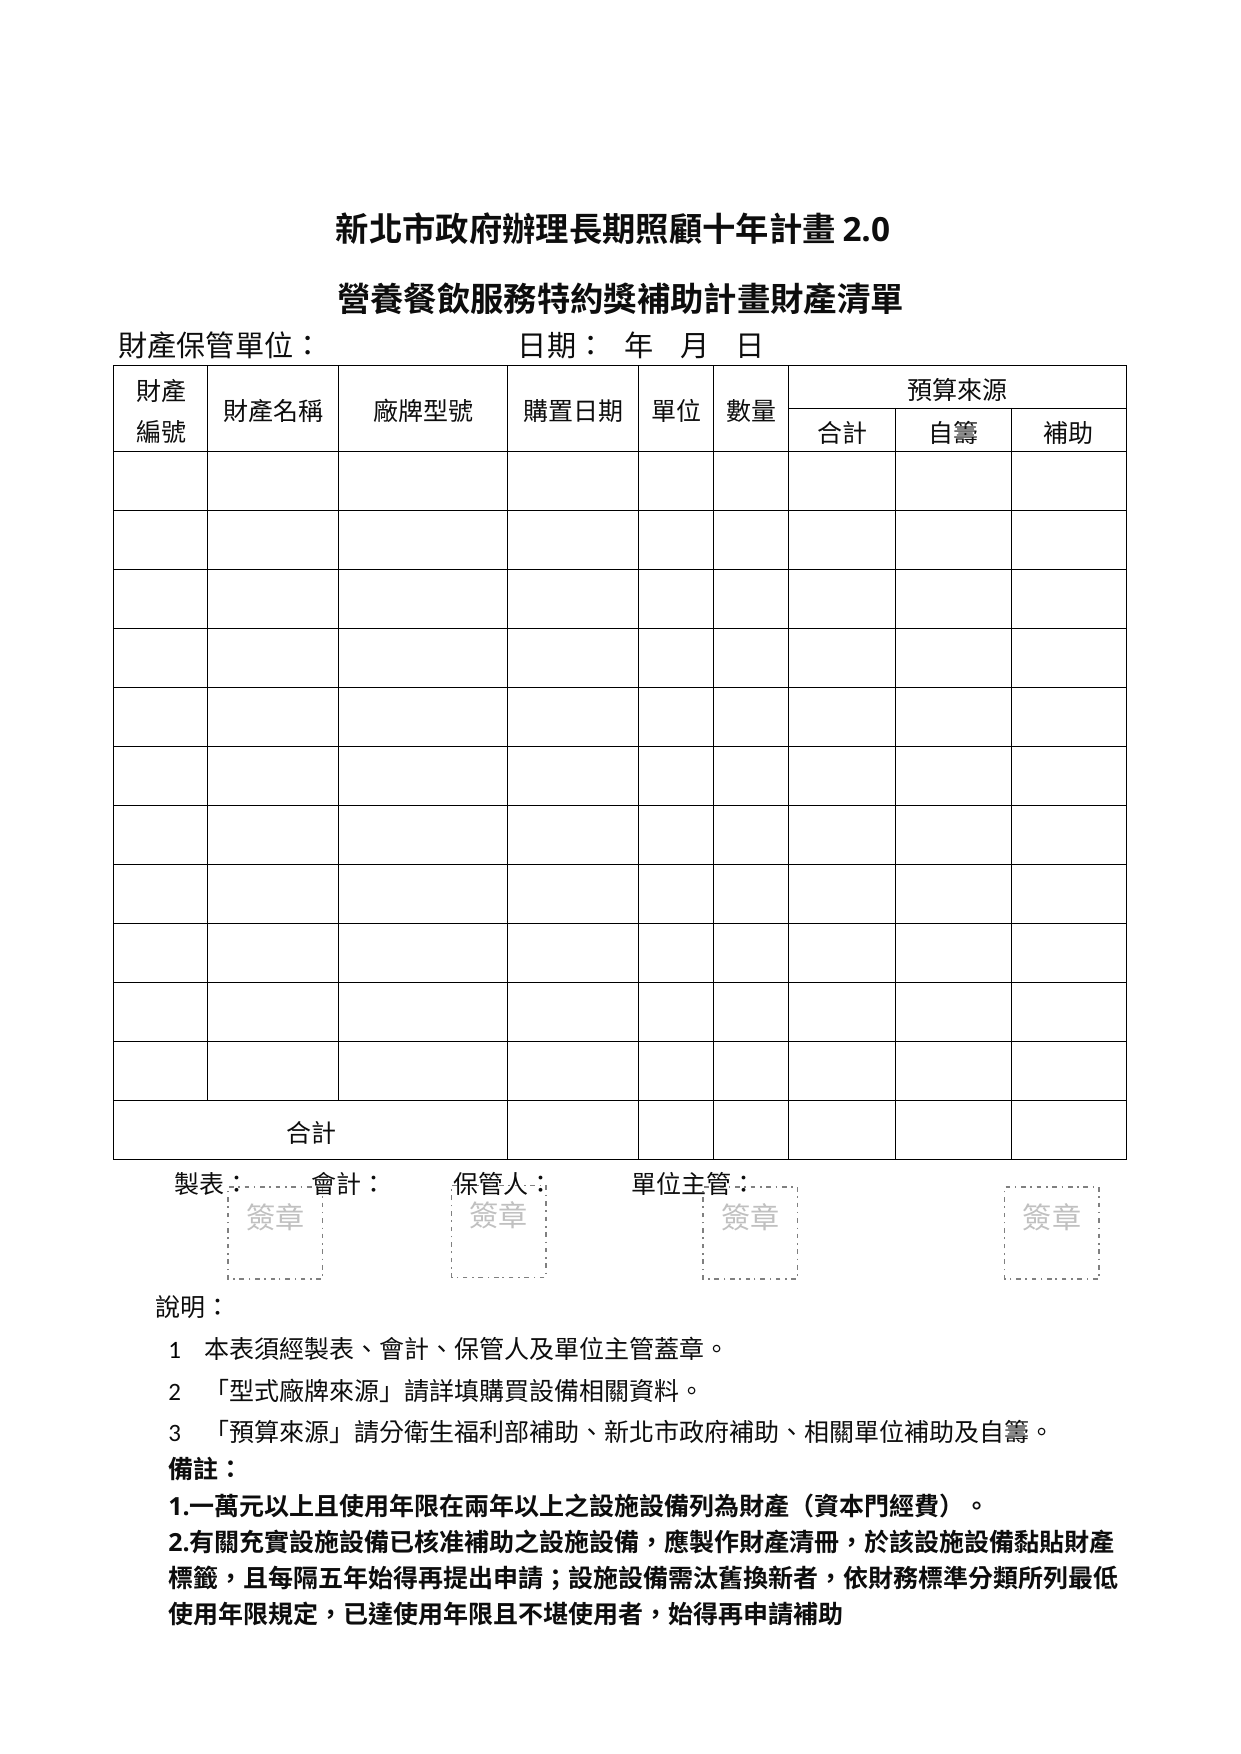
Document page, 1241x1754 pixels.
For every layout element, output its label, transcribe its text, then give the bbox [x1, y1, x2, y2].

table_cell [339, 629, 507, 687]
text 簽章 [718, 1202, 782, 1237]
table_cell [114, 747, 207, 805]
table_cell [1012, 1101, 1126, 1159]
table_cell [339, 570, 507, 628]
table_header 預算來源 [789, 366, 1126, 408]
table_cell [208, 747, 338, 805]
table_cell [114, 865, 207, 923]
table_cell [1012, 1042, 1126, 1100]
table_cell 合計 [114, 1101, 507, 1159]
table_cell [789, 511, 895, 569]
table_cell [714, 865, 788, 923]
table_cell [1012, 806, 1126, 864]
table_cell [1012, 452, 1126, 509]
table_cell [714, 452, 788, 509]
table_cell [208, 570, 338, 628]
table_cell [639, 688, 713, 746]
text 簽章 [243, 1202, 307, 1237]
table_cell [639, 806, 713, 864]
table_cell [114, 806, 207, 864]
table_cell [508, 983, 638, 1041]
table_cell [789, 806, 895, 864]
table_cell [339, 1042, 507, 1100]
list 2.有關充實設施設備已核准補助之設施設備，應製作財產清冊，於該設施設備黏貼財產標籤，且每隔五年始得再提出申請；設施設備需汰舊換新者，依財務標準分類所列最低使用年限規定，已達使用年限且不堪使用者，始得再申請補助 [168, 1522, 1122, 1631]
table_cell [714, 511, 788, 569]
table_header 廠牌型號 [339, 366, 507, 451]
table_cell [508, 511, 638, 569]
table_cell [339, 747, 507, 805]
table_header 單位 [639, 366, 713, 451]
table_cell [1012, 983, 1126, 1041]
table_cell [508, 629, 638, 687]
table_cell [508, 1042, 638, 1100]
table_header 財產名稱 [208, 366, 338, 451]
table_cell [1012, 629, 1126, 687]
table_cell [208, 688, 338, 746]
table_cell [339, 511, 507, 569]
table_cell [508, 747, 638, 805]
table_cell [896, 452, 1011, 509]
table_cell [639, 452, 713, 509]
table_cell [1012, 688, 1126, 746]
table_cell [789, 747, 895, 805]
table_cell [114, 1042, 207, 1100]
table_cell [714, 688, 788, 746]
table_cell [896, 511, 1011, 569]
table_cell [639, 1101, 713, 1159]
table_cell [896, 865, 1011, 923]
table_cell [639, 629, 713, 687]
table_cell [339, 806, 507, 864]
table_cell 補助 [1012, 409, 1126, 451]
table_cell [714, 570, 788, 628]
table_cell [896, 983, 1011, 1041]
table_cell [714, 806, 788, 864]
table_cell [114, 511, 207, 569]
table_cell [208, 924, 338, 982]
table_header 數量 [714, 366, 788, 451]
table_cell [114, 924, 207, 982]
table_cell [208, 511, 338, 569]
table_cell [789, 983, 895, 1041]
table_cell [639, 1042, 713, 1100]
text 新北市政府辦理長期照顧十年計畫2.0 [103, 200, 1122, 252]
table_cell [339, 865, 507, 923]
table_cell [789, 865, 895, 923]
list 1.一萬元以上且使用年限在兩年以上之設施設備列為財產（資本門經費）。 [168, 1486, 1122, 1522]
table_cell [789, 1042, 895, 1100]
text 簽章 [467, 1202, 531, 1235]
table_cell [639, 924, 713, 982]
table_cell [339, 452, 507, 509]
table_cell [114, 452, 207, 509]
table_cell [508, 452, 638, 509]
text 製表： 會計： 保管人： 單位主管： [168, 1160, 1122, 1202]
list 備註： [168, 1450, 1122, 1486]
table_cell [896, 1042, 1011, 1100]
text 簽章 [1020, 1202, 1084, 1237]
table_cell [714, 747, 788, 805]
table_cell [789, 629, 895, 687]
table_cell [714, 1101, 788, 1159]
table_cell [339, 924, 507, 982]
table_cell [789, 570, 895, 628]
table_cell [896, 688, 1011, 746]
table_cell [896, 629, 1011, 687]
table_cell [208, 983, 338, 1041]
table_cell [639, 865, 713, 923]
text 營養餐飲服務特約獎補助計畫財產清單 [118, 264, 1122, 323]
table_cell [639, 983, 713, 1041]
table_cell [114, 983, 207, 1041]
list 「型式廠牌來源」請詳填購買設備相關資料。 [168, 1367, 1122, 1408]
table_cell [789, 1101, 895, 1159]
table_cell [114, 688, 207, 746]
table_cell [896, 924, 1011, 982]
table_cell [896, 570, 1011, 628]
table_cell [639, 511, 713, 569]
table_cell [339, 688, 507, 746]
table_cell [508, 1101, 638, 1159]
table_header 財產 編號 [114, 366, 207, 451]
table_cell [1012, 511, 1126, 569]
table_cell [208, 806, 338, 864]
table_cell [1012, 747, 1126, 805]
table_cell [896, 747, 1011, 805]
table_cell [714, 983, 788, 1041]
table_cell [639, 747, 713, 805]
table_cell [1012, 570, 1126, 628]
table_cell [114, 629, 207, 687]
table_cell [896, 806, 1011, 864]
table_cell [1012, 865, 1126, 923]
table_cell [508, 570, 638, 628]
table_cell [208, 865, 338, 923]
table_header 購置日期 [508, 366, 638, 451]
text 說明： [118, 1283, 1122, 1325]
table_cell [789, 924, 895, 982]
list 「預算來源」請分衛生福利部補助、新北市政府補助、相關單位補助及自籌。 [168, 1408, 1122, 1450]
table_cell [896, 1101, 1011, 1159]
list 本表須經製表、會計、保管人及單位主管蓋章。 [168, 1325, 1122, 1367]
table_cell 自籌 [896, 409, 1011, 451]
table_cell [789, 688, 895, 746]
table_cell [208, 1042, 338, 1100]
table_cell [714, 1042, 788, 1100]
table_cell [508, 688, 638, 746]
text 財產保管單位： 日期： 年 月 日 [118, 323, 1122, 365]
table_cell [208, 629, 338, 687]
table_cell [714, 629, 788, 687]
table_cell [508, 924, 638, 982]
table_cell [714, 924, 788, 982]
table_cell [208, 452, 338, 509]
table_cell [639, 570, 713, 628]
table_cell [1012, 924, 1126, 982]
table_cell [339, 983, 507, 1041]
table_cell [114, 570, 207, 628]
table_cell [789, 452, 895, 509]
table_cell [508, 865, 638, 923]
table_cell 合計 [789, 409, 895, 451]
table_cell [508, 806, 638, 864]
